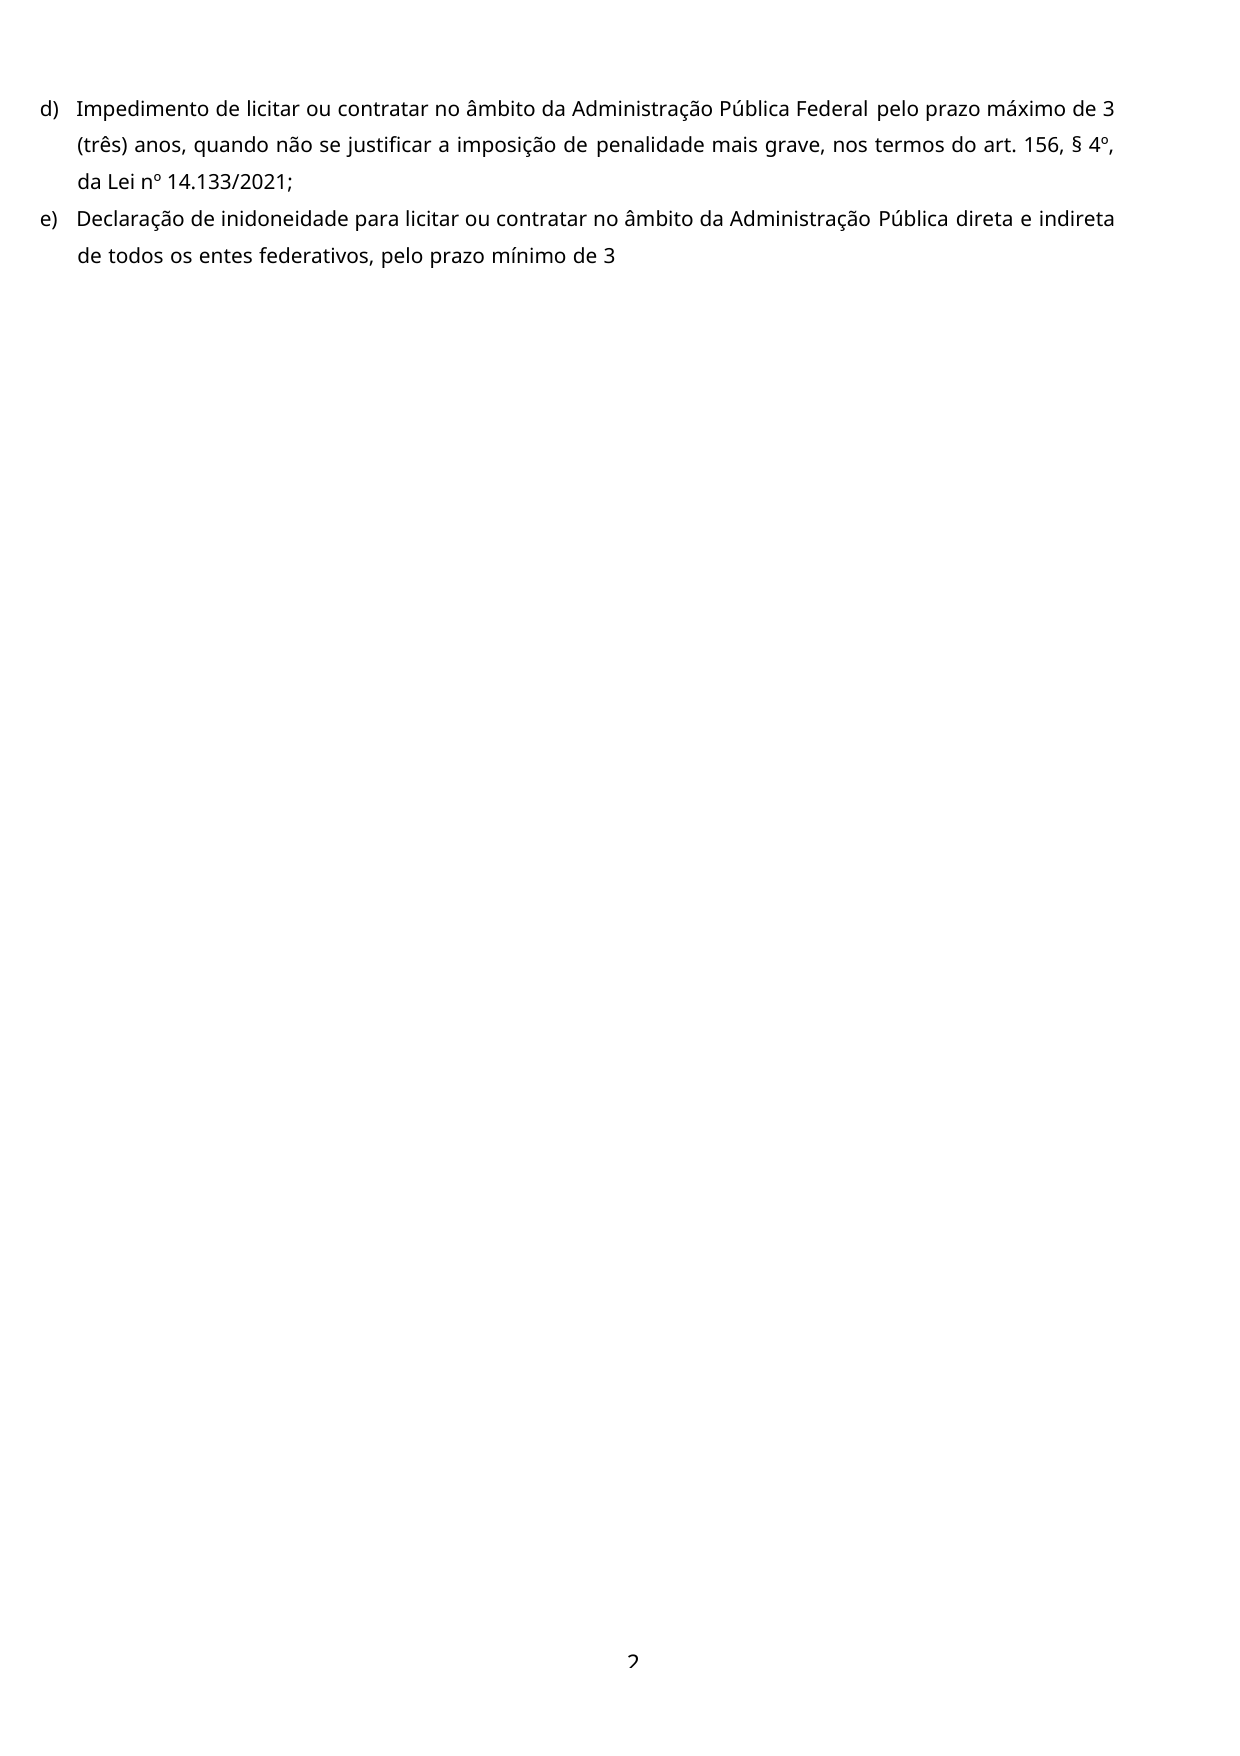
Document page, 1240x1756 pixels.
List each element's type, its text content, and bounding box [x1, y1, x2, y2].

list Declaração de inidoneidade para licitar ou contratar no âmbito da Administração Pública direta e indireta de todos os entes federativos, pelo prazo mínimo de 3 [39, 204, 1115, 270]
list Impedimento de licitar ou contratar no âmbito da Administração Pública Federal pelo prazo máximo de 3 (três) anos, quando não se justificar a imposição de penalidade mais grave, nos termos do art. 156, § 4º, da Lei nº 14.133/2021; [39, 94, 1115, 196]
